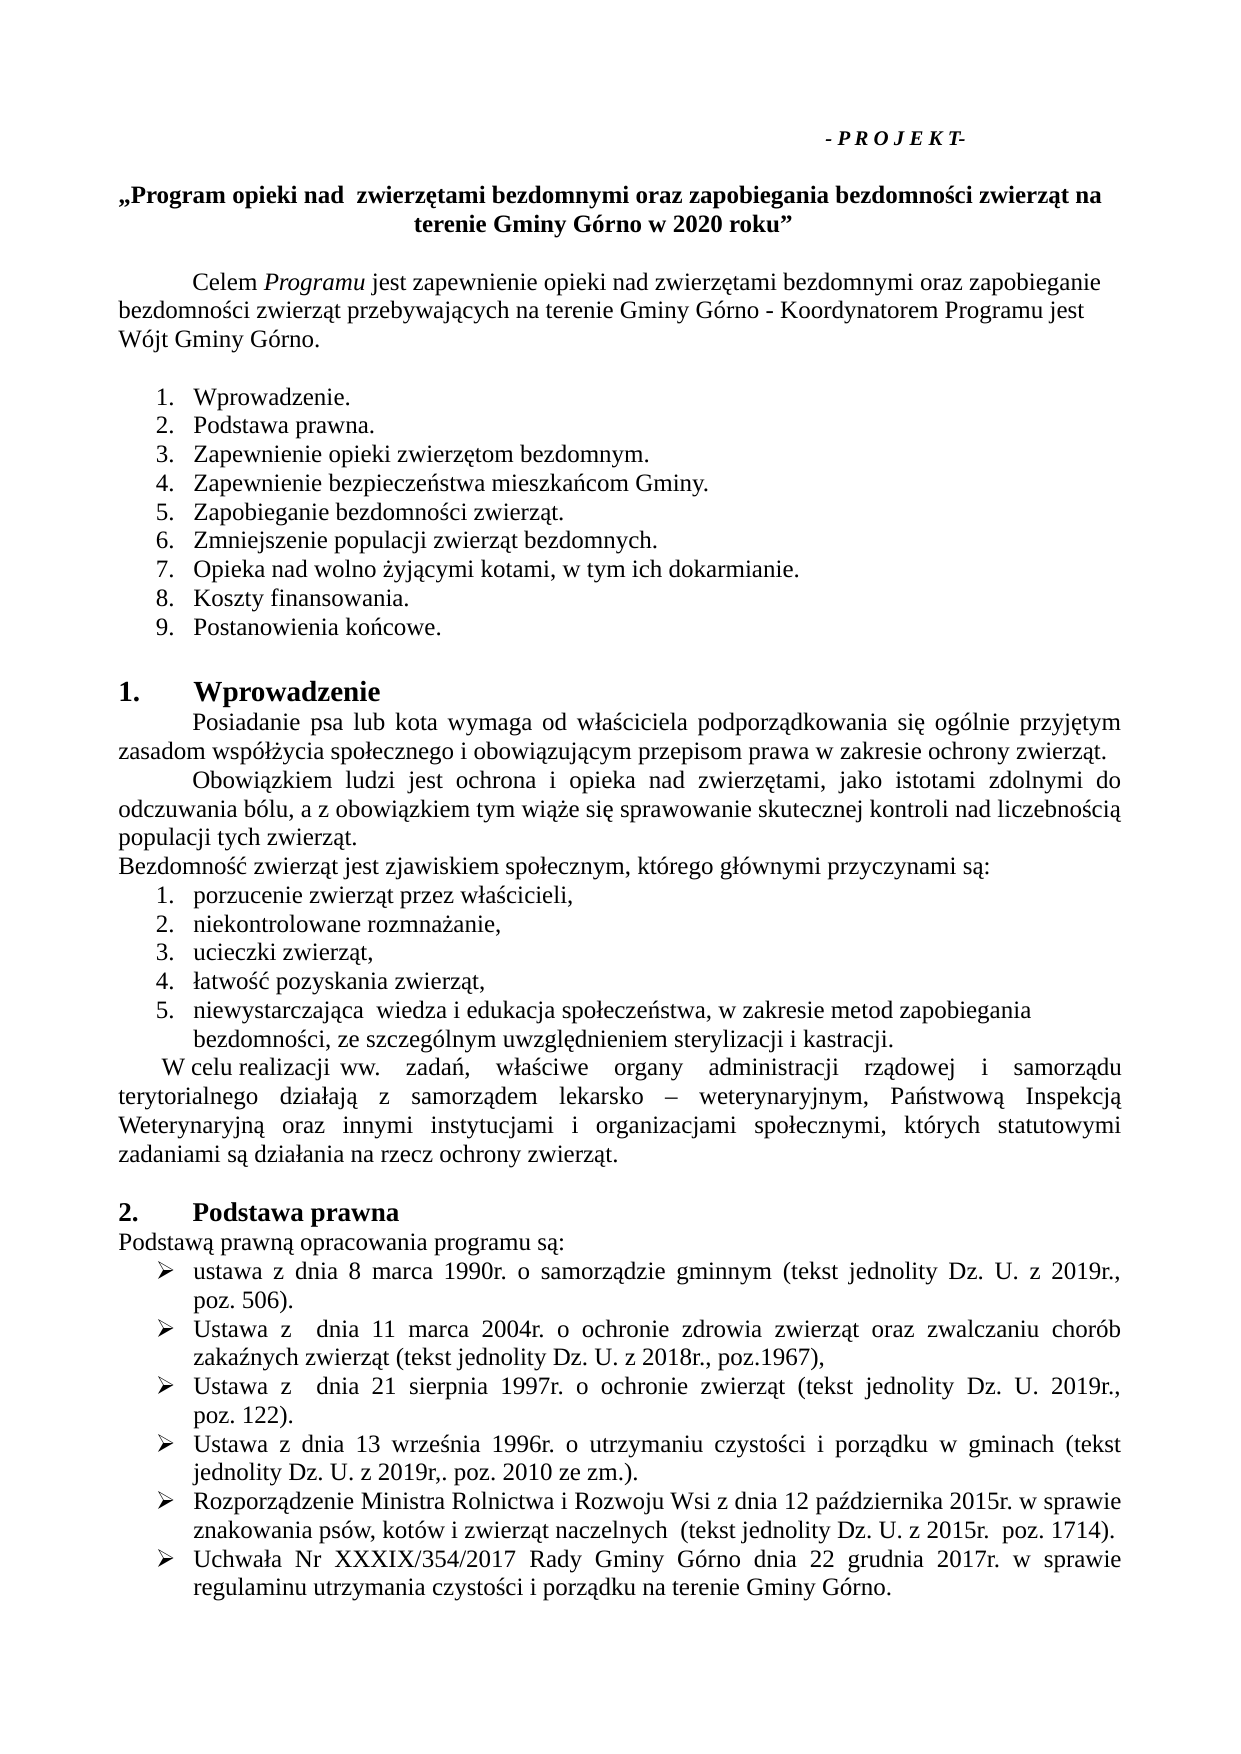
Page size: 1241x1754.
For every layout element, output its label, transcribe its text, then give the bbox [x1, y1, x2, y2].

text Bezdomność zwierząt jest zjawiskiem społecznym, którego głównymi przyczynami są: [118, 851, 1122, 880]
text „Program opieki nad zwierzętami bezdomnymi oraz zapobiegania bezdomności zwierząt na terenie Gminy Górno w 2020 roku” [118, 180, 1122, 238]
list ustawa z dnia 8 marca 1990r. o samorządzie gminnym (tekst jednolity Dz. U. z 2019r., poz. 506). [156, 1256, 1122, 1314]
list Zapewnienie bezpieczeństwa mieszkańcom Gminy. [156, 468, 1122, 497]
list Zmniejszenie populacji zwierząt bezdomnych. [156, 525, 1122, 554]
list Uchwała Nr XXXIX/354/2017 Rady Gminy Górno dnia 22 grudnia 2017r. w sprawie regulaminu utrzymania czystości i porządku na terenie Gminy Górno. [156, 1544, 1122, 1601]
list niekontrolowane rozmnażanie, [156, 909, 1122, 937]
list Podstawa prawna. [156, 410, 1122, 439]
text Posiadanie psa lub kota wymaga od właściciela podporządkowania się ogólnie przyjętym zasadom współżycia społecznego i obowiązującym przepisom prawa w zakresie ochrony zwierząt. [118, 707, 1122, 765]
list Rozporządzenie Ministra Rolnictwa i Rozwoju Wsi z dnia 12 października 2015r. w sprawie znakowania psów, kotów i zwierząt naczelnych (tekst jednolity Dz. U. z 2015r. poz. 1714). [156, 1486, 1122, 1544]
text Celem Programu jest zapewnienie opieki nad zwierzętami bezdomnymi oraz zapobieganie bezdomności zwierząt przebywających na terenie Gminy Górno - Koordynatorem Programu jest Wójt Gminy Górno. [118, 267, 1122, 353]
list 2. Podstawa prawna [118, 1196, 1122, 1227]
list Ustawa z dnia 13 września 1996r. o utrzymaniu czystości i porządku w gminach (tekst jednolity Dz. U. z 2019r,. poz. 2010 ze zm.). [156, 1429, 1122, 1486]
list Zapobieganie bezdomności zwierząt. [156, 497, 1122, 525]
list Koszty finansowania. [156, 583, 1122, 612]
list Wprowadzenie. [156, 382, 1122, 410]
list Opieka nad wolno żyjącymi kotami, w tym ich dokarmianie. [156, 554, 1122, 583]
list Ustawa z dnia 11 marca 2004r. o ochronie zdrowia zwierząt oraz zwalczaniu chorób zakaźnych zwierząt (tekst jednolity Dz. U. z 2018r., poz.1967), [156, 1314, 1122, 1371]
list Wprowadzenie [118, 674, 1122, 707]
list łatwość pozyskania zwierząt, [156, 966, 1122, 995]
list ucieczki zwierząt, [156, 937, 1122, 966]
list W celu realizacji ww. zadań, właściwe organy administracji rządowej i samorządu terytorialnego działają z samorządem lekarsko – weterynaryjnym, Państwową Inspekcją Weterynaryjną oraz innymi instytucjami i organizacjami społecznymi, których statutowymi zadaniami są działania na rzecz ochrony zwierząt. [118, 1052, 1122, 1167]
text Obowiązkiem ludzi jest ochrona i opieka nad zwierzętami, jako istotami zdolnymi do odczuwania bólu, a z obowiązkiem tym wiąże się sprawowanie skutecznej kontroli nad liczebnością populacji tych zwierząt. [118, 765, 1122, 851]
list porzucenie zwierząt przez właścicieli, [156, 880, 1122, 909]
list - P R O J E K T- [493, 118, 1122, 152]
list niewystarczająca wiedza i edukacja społeczeństwa, w zakresie metod zapobiegania bezdomności, ze szczególnym uwzględnieniem sterylizacji i kastracji. [156, 995, 1122, 1052]
text Podstawą prawną opracowania programu są: [118, 1227, 1122, 1256]
list Ustawa z dnia 21 sierpnia 1997r. o ochronie zwierząt (tekst jednolity Dz. U. 2019r., poz. 122). [156, 1371, 1122, 1429]
list Zapewnienie opieki zwierzętom bezdomnym. [156, 439, 1122, 468]
list Postanowienia końcowe. [156, 612, 1122, 640]
